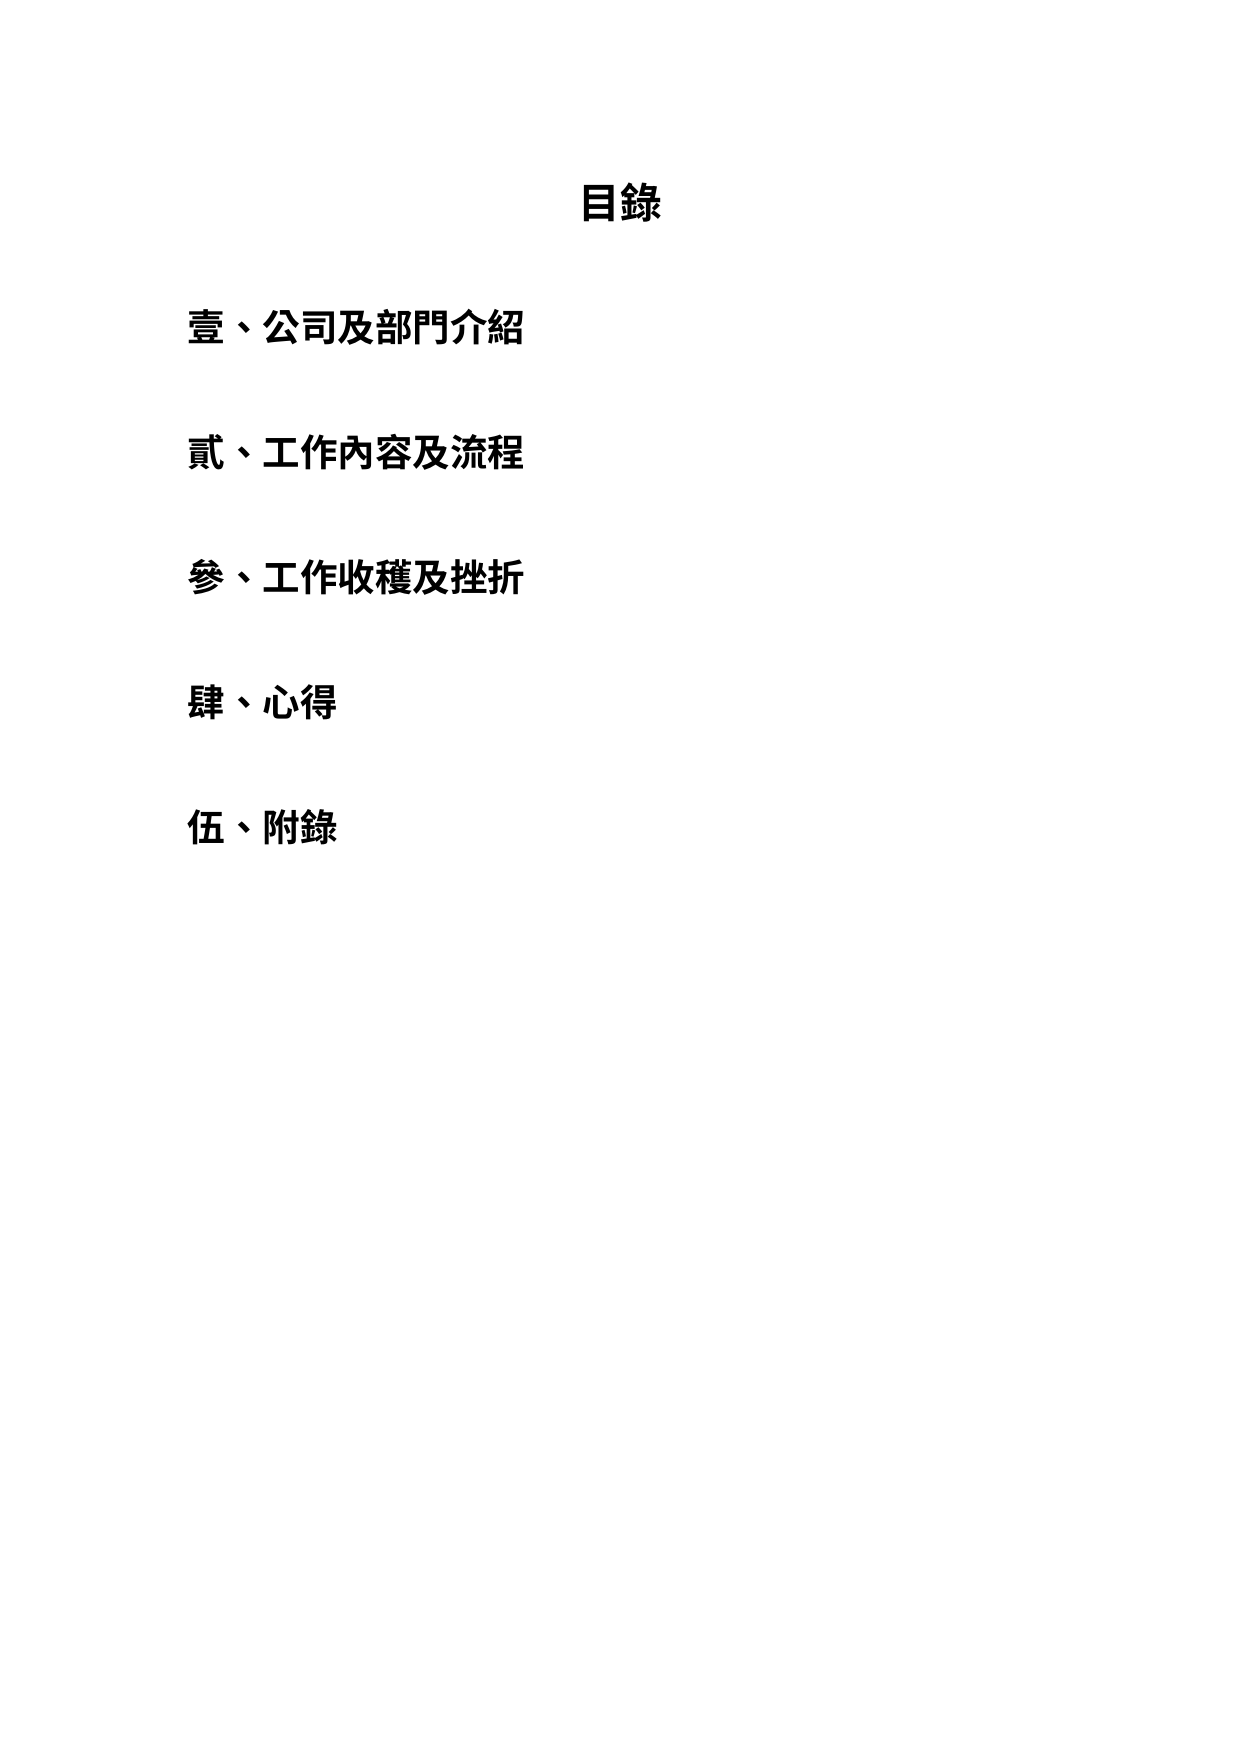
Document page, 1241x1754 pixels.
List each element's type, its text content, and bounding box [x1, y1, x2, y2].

text 目錄 [187, 158, 1053, 221]
text 參、工作收穫及挫折 [187, 533, 1053, 596]
text 伍、附錄 [187, 783, 1053, 846]
text 貳、工作內容及流程 [187, 408, 1053, 471]
text 壹、公司及部門介紹 [187, 283, 1053, 346]
text 肆、心得 [187, 658, 1053, 721]
